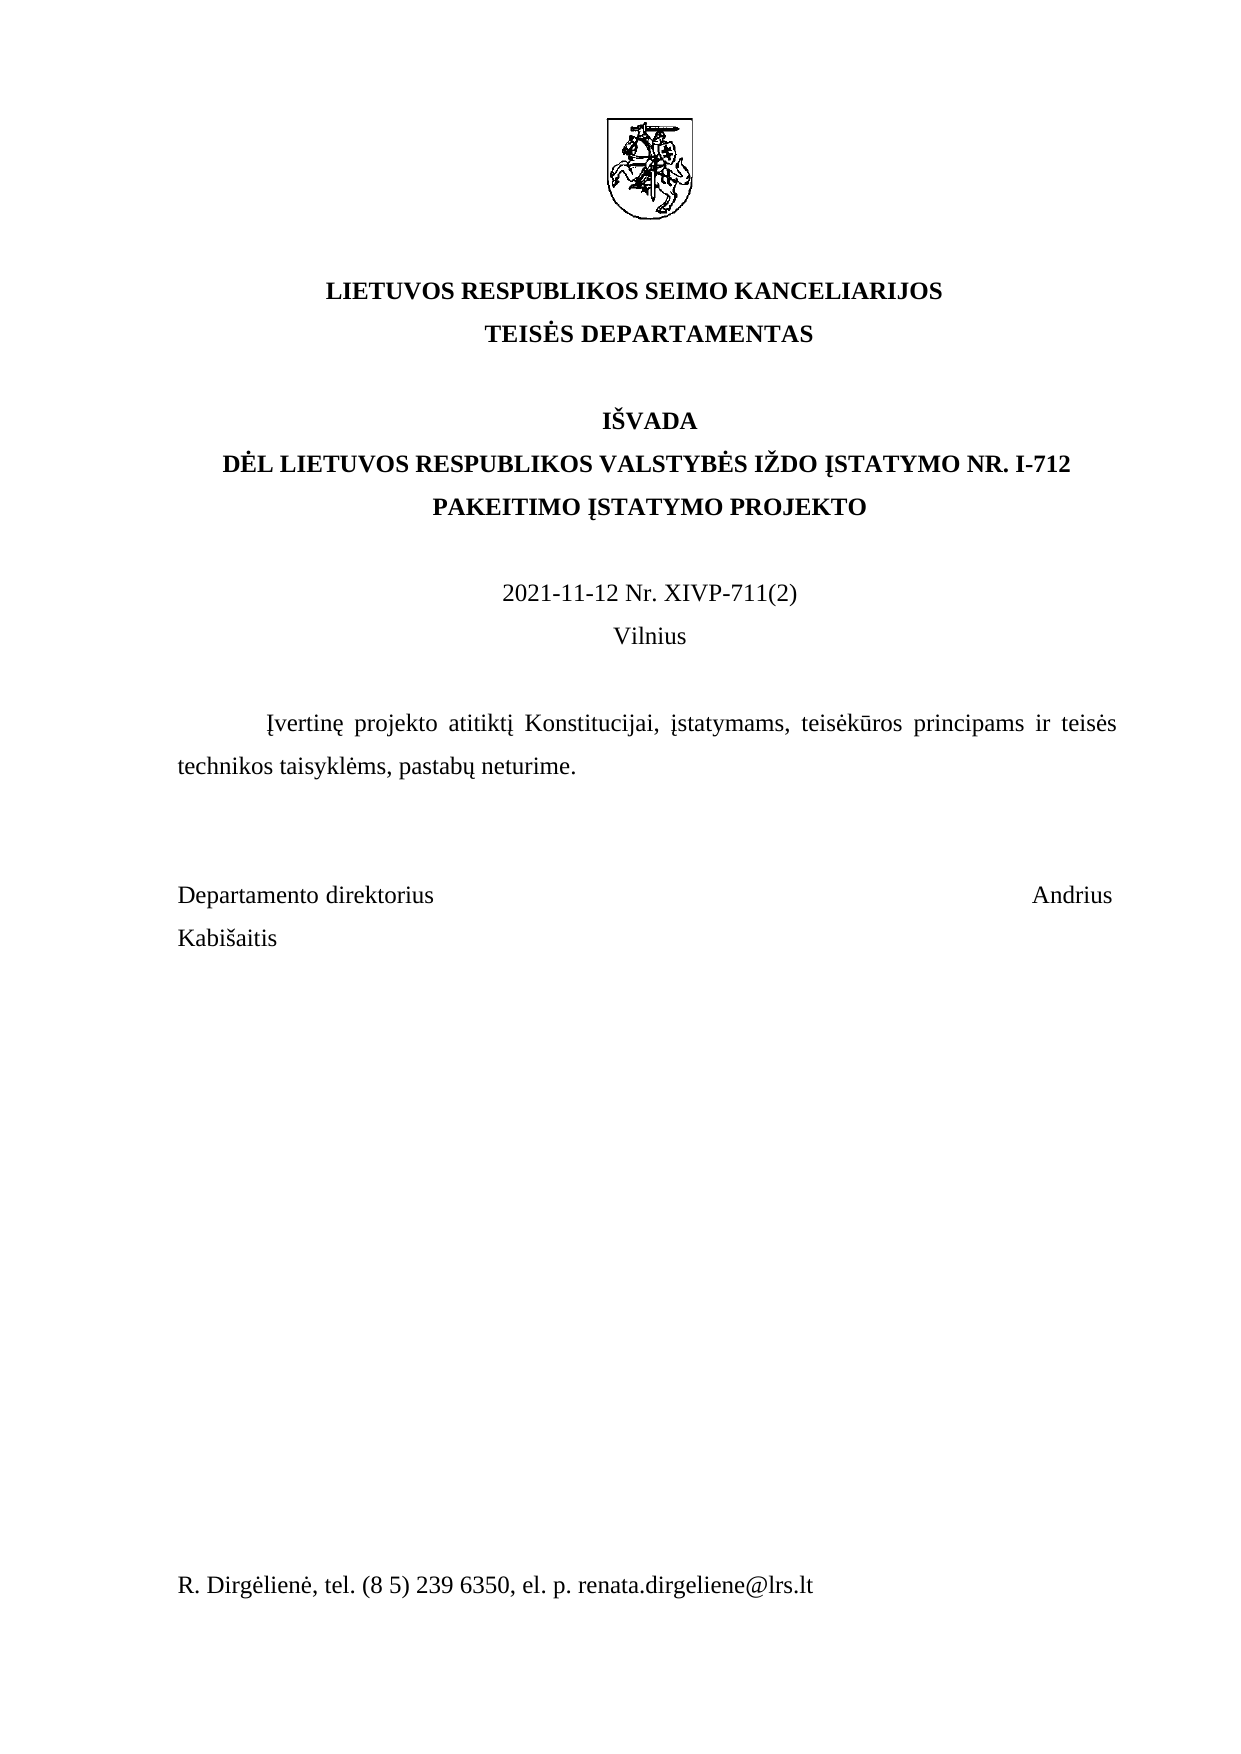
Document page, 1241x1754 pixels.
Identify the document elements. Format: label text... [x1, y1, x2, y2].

text Departamento direktorius Andrius Kabišaitis [177, 880, 1122, 952]
text Vilnius [177, 621, 1122, 650]
text 2021-11-12 Nr. XIVP-711(2) [177, 578, 1122, 607]
text PAKEITIMO ĮSTATYMO PROJEKTO [177, 492, 1122, 521]
text Įvertinę projekto atitiktį Konstitucijai, įstatymams, teisėkūros principams ir teisės technikos taisyklėms, pastabų neturime. [177, 708, 1118, 779]
text IŠVADA [177, 406, 1122, 434]
text LIETUVOS RESPUBLIKOS SEIMO KANCELIARIJOS [177, 276, 1091, 305]
text R. Dirgėlienė, tel. (8 5) 239 6350, el. p. renata.dirgeliene@lrs.lt [177, 1570, 1122, 1599]
text DĖL LIETUVOS RESPUBLIKOS VALSTYBĖS IŽDO ĮSTATYMO NR. I-712 [177, 449, 1122, 478]
text TEISĖS DEPARTAMENTAS [177, 319, 1121, 348]
